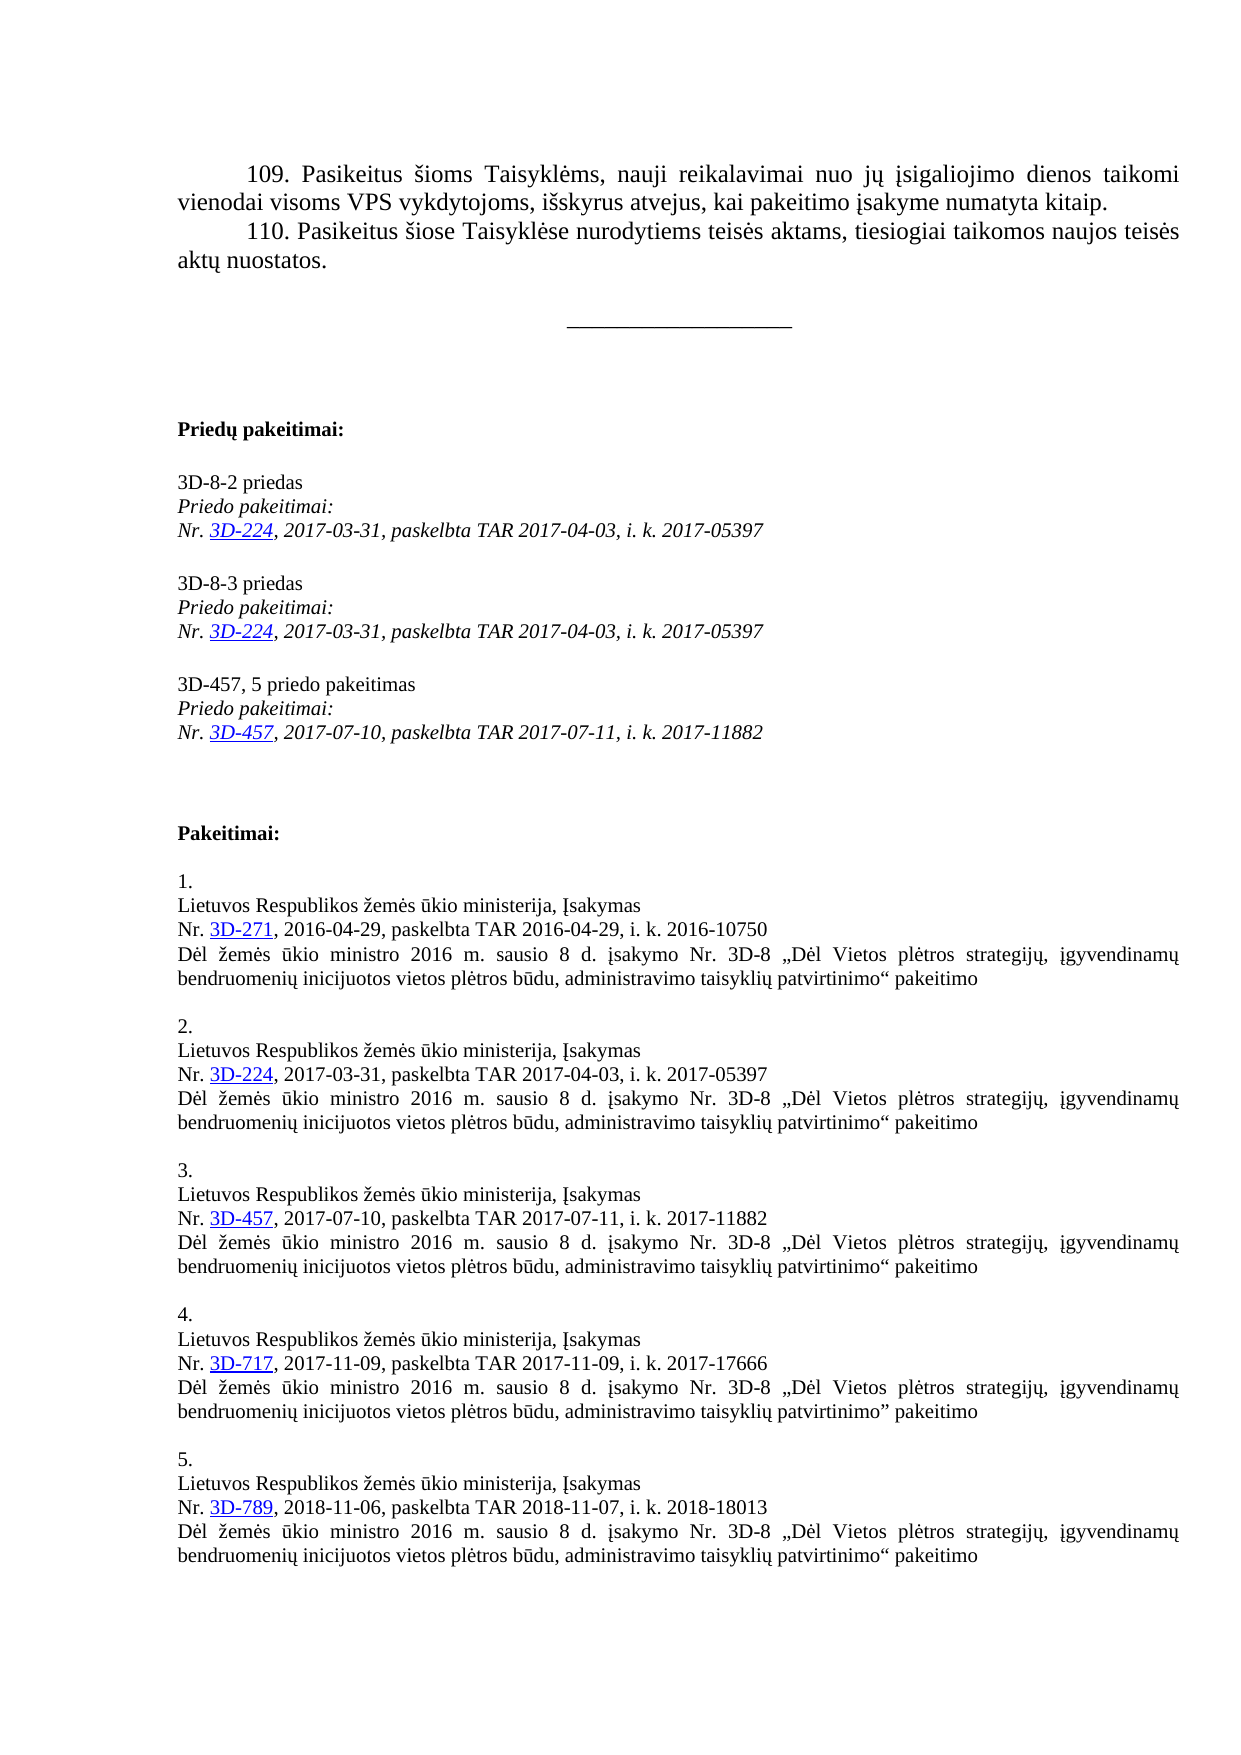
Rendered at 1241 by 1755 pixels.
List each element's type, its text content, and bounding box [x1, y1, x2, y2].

text Dėl žemės ūkio ministro 2016 m. sausio 8 d. įsakymo Nr. 3D-8 „Dėl Vietos plėtros strategijų, įgyvendinamų bendruomenių inicijuotos vietos plėtros būdu, administravimo taisyklių patvirtinimo“ pakeitimo [177, 1230, 1181, 1278]
text Nr. 3D-717, 2017-11-09, paskelbta TAR 2017-11-09, i. k. 2017-17666 [177, 1351, 1181, 1374]
text 3. [177, 1158, 1181, 1182]
text Lietuvos Respublikos žemės ūkio ministerija, Įsakymas [177, 1326, 1181, 1351]
text Lietuvos Respublikos žemės ūkio ministerija, Įsakymas [177, 1471, 1181, 1495]
text 3D-8-2 priedas [177, 470, 1181, 494]
text Pakeitimai: [177, 821, 1181, 845]
text Dėl žemės ūkio ministro 2016 m. sausio 8 d. įsakymo Nr. 3D-8 „Dėl Vietos plėtros strategijų, įgyvendinamų bendruomenių inicijuotos vietos plėtros būdu, administravimo taisyklių patvirtinimo” pakeitimo [177, 1374, 1181, 1423]
text 4. [177, 1302, 1181, 1326]
text Lietuvos Respublikos žemės ūkio ministerija, Įsakymas [177, 893, 1181, 917]
text Nr. 3D-271, 2016-04-29, paskelbta TAR 2016-04-29, i. k. 2016-10750 [177, 917, 1181, 941]
text Lietuvos Respublikos žemės ūkio ministerija, Įsakymas [177, 1038, 1181, 1062]
text Dėl žemės ūkio ministro 2016 m. sausio 8 d. įsakymo Nr. 3D-8 „Dėl Vietos plėtros strategijų, įgyvendinamų bendruomenių inicijuotos vietos plėtros būdu, administravimo taisyklių patvirtinimo“ pakeitimo [177, 941, 1181, 989]
text 1. [177, 869, 1181, 893]
text Nr. 3D-224, 2017-03-31, paskelbta TAR 2017-04-03, i. k. 2017-05397 [177, 1062, 1181, 1086]
text Lietuvos Respublikos žemės ūkio ministerija, Įsakymas [177, 1182, 1181, 1206]
text Nr. 3D-224, 2017-03-31, paskelbta TAR 2017-04-03, i. k. 2017-05397 [177, 518, 1181, 542]
text Priedų pakeitimai: [177, 417, 1181, 441]
text __________________ [177, 302, 1181, 331]
text Nr. 3D-457, 2017-07-10, paskelbta TAR 2017-07-11, i. k. 2017-11882 [177, 720, 1181, 744]
text Priedo pakeitimai: [177, 494, 1181, 518]
text Dėl žemės ūkio ministro 2016 m. sausio 8 d. įsakymo Nr. 3D-8 „Dėl Vietos plėtros strategijų, įgyvendinamų bendruomenių inicijuotos vietos plėtros būdu, administravimo taisyklių patvirtinimo“ pakeitimo [177, 1519, 1181, 1567]
text 5. [177, 1447, 1181, 1471]
text 109. Pasikeitus šioms Taisyklėms, nauji reikalavimai nuo jų įsigaliojimo dienos taikomi vienodai visoms VPS vykdytojoms, išskyrus atvejus, kai pakeitimo įsakyme numatyta kitaip. [177, 159, 1181, 216]
text 3D-457, 5 priedo pakeitimas [177, 672, 1181, 696]
text Priedo pakeitimai: [177, 696, 1181, 720]
text Priedo pakeitimai: [177, 595, 1181, 619]
text Dėl žemės ūkio ministro 2016 m. sausio 8 d. įsakymo Nr. 3D-8 „Dėl Vietos plėtros strategijų, įgyvendinamų bendruomenių inicijuotos vietos plėtros būdu, administravimo taisyklių patvirtinimo“ pakeitimo [177, 1086, 1181, 1134]
text Nr. 3D-789, 2018-11-06, paskelbta TAR 2018-11-07, i. k. 2018-18013 [177, 1495, 1181, 1519]
text Nr. 3D-457, 2017-07-10, paskelbta TAR 2017-07-11, i. k. 2017-11882 [177, 1206, 1181, 1230]
text Nr. 3D-224, 2017-03-31, paskelbta TAR 2017-04-03, i. k. 2017-05397 [177, 619, 1181, 643]
text 110. Pasikeitus šiose Taisyklėse nurodytiems teisės aktams, tiesiogiai taikomos naujos teisės aktų nuostatos. [177, 216, 1181, 274]
text 3D-8-3 priedas [177, 571, 1181, 595]
text 2. [177, 1014, 1181, 1038]
